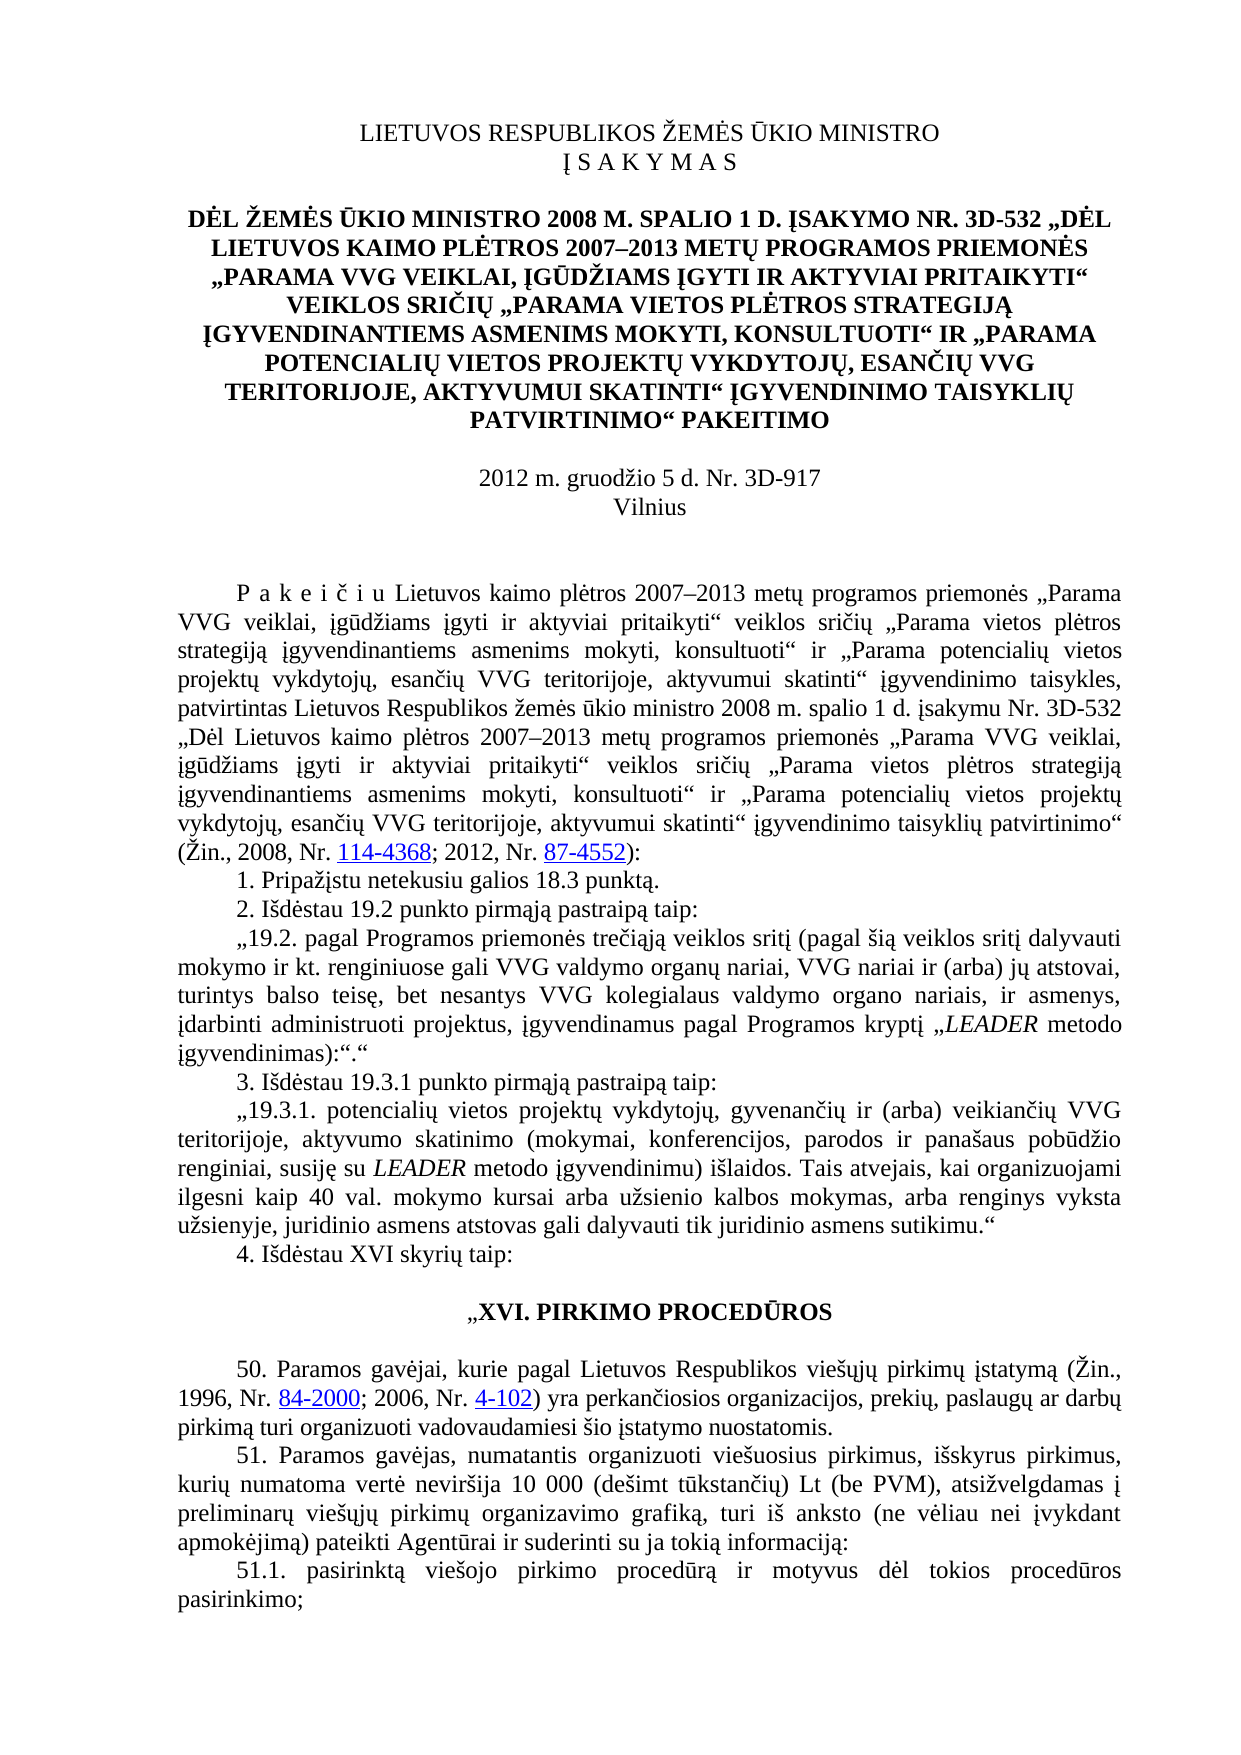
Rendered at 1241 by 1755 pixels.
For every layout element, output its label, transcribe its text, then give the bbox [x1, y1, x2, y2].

text Vilnius [177, 492, 1122, 521]
text 50. Paramos gavėjai, kurie pagal Lietuvos Respublikos viešųjų pirkimų įstatymą (Žin., 1996, Nr. 84-2000; 2006, Nr. 4-102) yra perkančiosios organizacijos, prekių, paslaugų ar darbų pirkimą turi organizuoti vadovaudamiesi šio įstatymo nuostatomis. [177, 1354, 1122, 1441]
text 4. Išdėstau XVI skyrių taip: [177, 1239, 1122, 1268]
text 2. Išdėstau 19.2 punkto pirmąją pastraipą taip: [177, 894, 1122, 923]
text DĖL ŽEMĖS ŪKIO MINISTRO 2008 M. SPALIO 1 D. ĮSAKYMO Nr. 3D-532 „DĖL LIETUVOS KAIMO PLĖTROS 2007–2013 METŲ PROGRAMOS PRIEMONĖS „PARAMA VVG VEIKLAI, ĮGŪDŽIAMS ĮGYTI IR AKTYVIAI PRITAIKYTI“ VEIKLOS SRIČIŲ „PARAMA VIETOS PLĖTROS STRATEGIJĄ ĮGYVENDINANTIEMS ASMENIMS MOKYTI, KONSULTUOTI“ IR „PARAMA POTENCIALIŲ VIETOS PROJEKTŲ VYKDYTOJŲ, ESANČIŲ VVG TERITORIJOJE, AKTYVUMUI SKATINTI“ ĮGYVENDINIMO TAISYKLIŲ PATVIRTINIMO“ PAKEITIMO [177, 204, 1122, 434]
text 2012 m. gruodžio 5 d. Nr. 3D-917 [177, 463, 1122, 492]
text „XVI. PIRKIMO PROCEDŪROS [177, 1297, 1122, 1326]
text P a k e i č i u Lietuvos kaimo plėtros 2007–2013 metų programos priemonės „Parama VVG veiklai, įgūdžiams įgyti ir aktyviai pritaikyti“ veiklos sričių „Parama vietos plėtros strategiją įgyvendinantiems asmenims mokyti, konsultuoti“ ir „Parama potencialių vietos projektų vykdytojų, esančių VVG teritorijoje, aktyvumui skatinti“ įgyvendinimo taisykles, patvirtintas Lietuvos Respublikos žemės ūkio ministro 2008 m. spalio 1 d. įsakymu Nr. 3D-532 „Dėl Lietuvos kaimo plėtros 2007–2013 metų programos priemonės „Parama VVG veiklai, įgūdžiams įgyti ir aktyviai pritaikyti“ veiklos sričių „Parama vietos plėtros strategiją įgyvendinantiems asmenims mokyti, konsultuoti“ ir „Parama potencialių vietos projektų vykdytojų, esančių VVG teritorijoje, aktyvumui skatinti“ įgyvendinimo taisyklių patvirtinimo“ (Žin., 2008, Nr. 114-4368; 2012, Nr. 87-4552): [177, 578, 1122, 866]
text 1. Pripažįstu netekusiu galios 18.3 punktą. [177, 866, 1122, 894]
text 51. Paramos gavėjas, numatantis organizuoti viešuosius pirkimus, išskyrus pirkimus, kurių numatoma vertė neviršija 10 000 (dešimt tūkstančių) Lt (be PVM), atsižvelgdamas į preliminarų viešųjų pirkimų organizavimo grafiką, turi iš anksto (ne vėliau nei įvykdant apmokėjimą) pateikti Agentūrai ir suderinti su ja tokią informaciją: [177, 1441, 1122, 1556]
text 3. Išdėstau 19.3.1 punkto pirmąją pastraipą taip: [177, 1067, 1122, 1096]
text „19.3.1. potencialių vietos projektų vykdytojų, gyvenančių ir (arba) veikiančių VVG teritorijoje, aktyvumo skatinimo (mokymai, konferencijos, parodos ir panašaus pobūdžio renginiai, susiję su LEADER metodo įgyvendinimu) išlaidos. Tais atvejais, kai organizuojami ilgesni kaip 40 val. mokymo kursai arba užsienio kalbos mokymas, arba renginys vyksta užsienyje, juridinio asmens atstovas gali dalyvauti tik juridinio asmens sutikimu.“ [177, 1096, 1122, 1239]
text Į S A K Y M A S [177, 147, 1122, 176]
text „19.2. pagal Programos priemonės trečiąją veiklos sritį (pagal šią veiklos sritį dalyvauti mokymo ir kt. renginiuose gali VVG valdymo organų nariai, VVG nariai ir (arba) jų atstovai, turintys balso teisę, bet nesantys VVG kolegialaus valdymo organo nariais, ir asmenys, įdarbinti administruoti projektus, įgyvendinamus pagal Programos kryptį „LEADER metodo įgyvendinimas):“.“ [177, 923, 1122, 1067]
text 51.1. pasirinktą viešojo pirkimo procedūrą ir motyvus dėl tokios procedūros pasirinkimo; [177, 1556, 1122, 1613]
text LIETUVOS RESPUBLIKOS ŽEMĖS ŪKIO MINISTRO [177, 118, 1122, 147]
